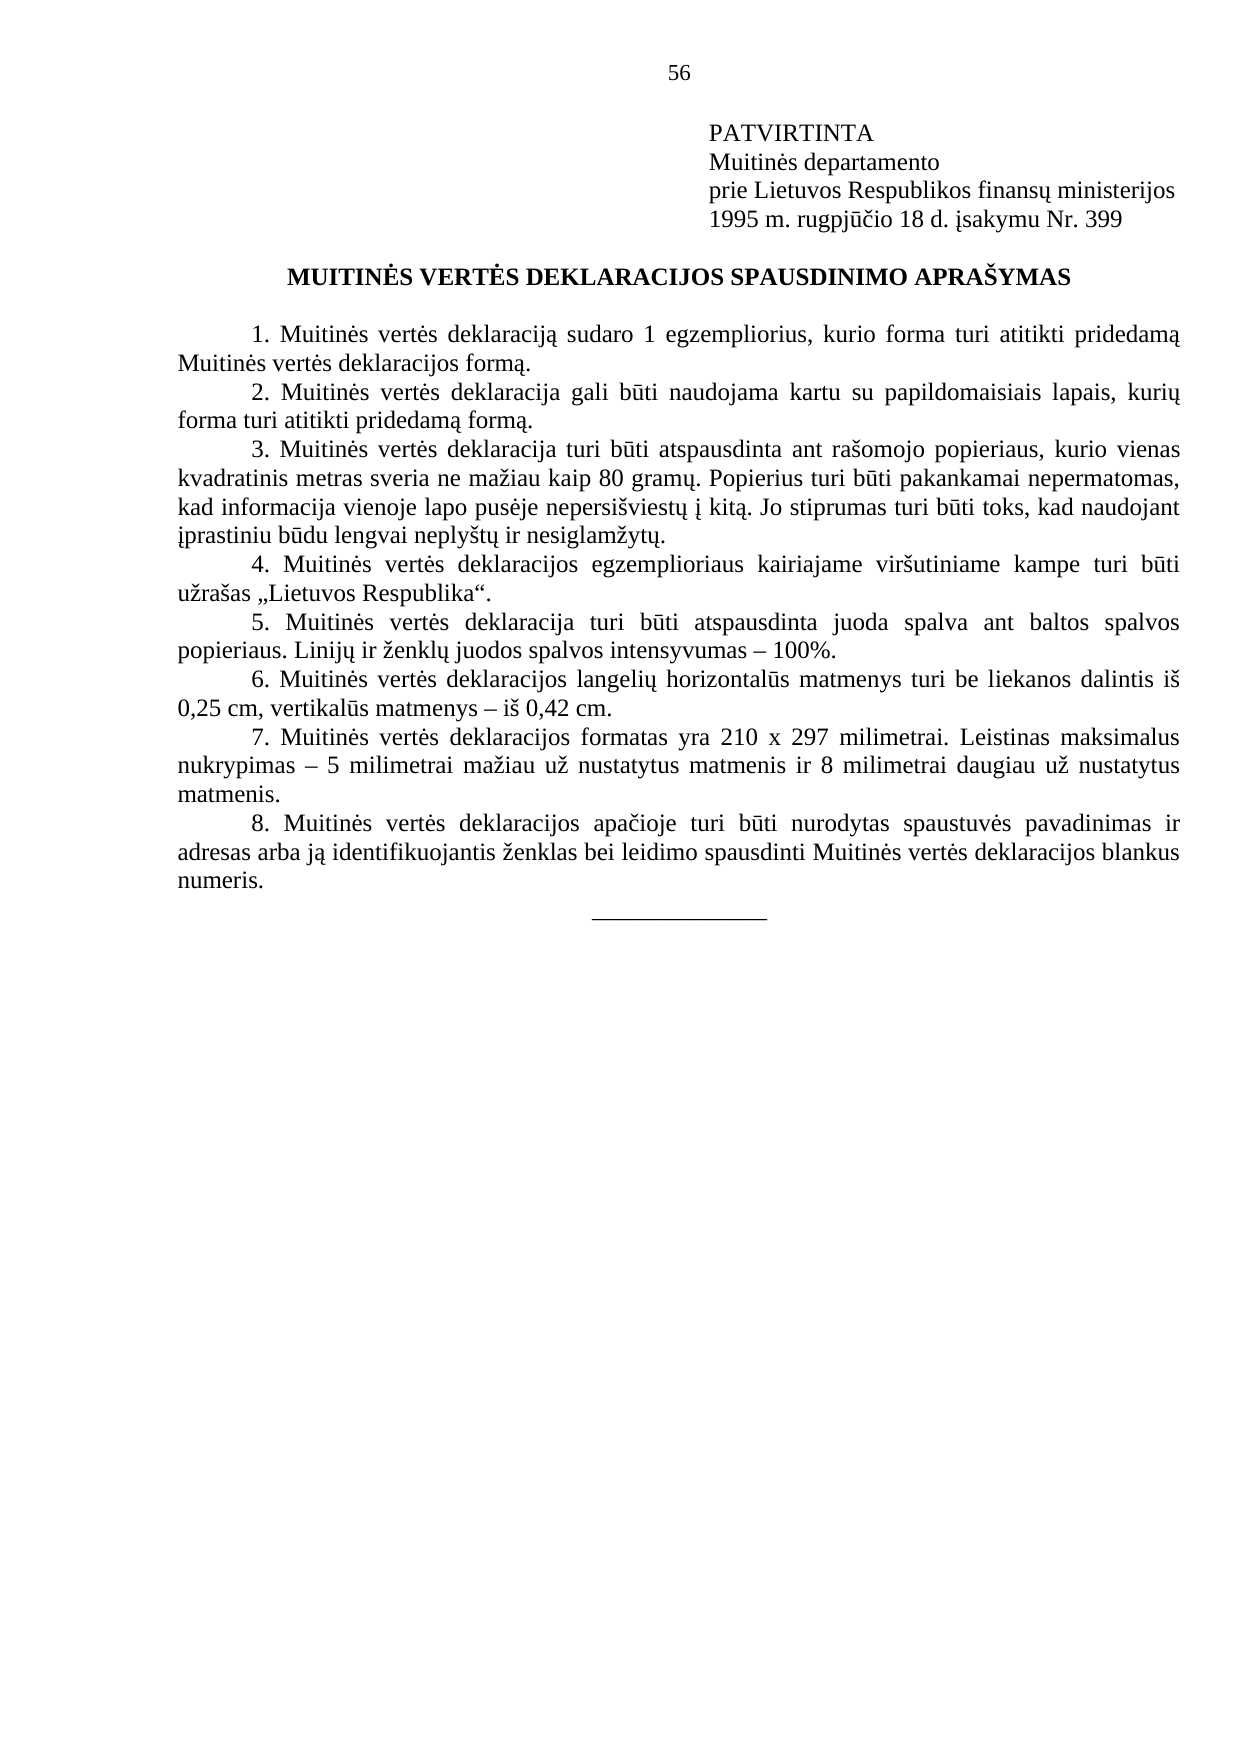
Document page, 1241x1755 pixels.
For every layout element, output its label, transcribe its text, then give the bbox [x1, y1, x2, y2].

text prie Lietuvos Respublikos finansų ministerijos [177, 176, 1181, 204]
text 2. Muitinės vertės deklaracija gali būti naudojama kartu su papildomaisiais lapais, kurių forma turi atitikti pridedamą formą. [177, 377, 1181, 434]
text ______________ [177, 894, 1181, 923]
text Muitinės departamento [177, 147, 1181, 176]
text PATVIRTINTA [709, 118, 1181, 147]
text 3. Muitinės vertės deklaracija turi būti atspausdinta ant rašomojo popieriaus, kurio vienas kvadratinis metras sveria ne mažiau kaip 80 gramų. Popierius turi būti pakankamai nepermatomas, kad informacija vienoje lapo pusėje nepersišviestų į kitą. Jo stiprumas turi būti toks, kad naudojant įprastiniu būdu lengvai neplyštų ir nesiglamžytų. [177, 434, 1181, 549]
text 4. Muitinės vertės deklaracijos egzemplioriaus kairiajame viršutiniame kampe turi būti užrašas „Lietuvos Respublika“. [177, 549, 1181, 607]
text 6. Muitinės vertės deklaracijos langelių horizontalūs matmenys turi be liekanos dalintis iš 0,25 cm, vertikalūs matmenys – iš 0,42 cm. [177, 664, 1181, 722]
text 5. Muitinės vertės deklaracija turi būti atspausdinta juoda spalva ant baltos spalvos popieriaus. Linijų ir ženklų juodos spalvos intensyvumas – 100%. [177, 607, 1181, 664]
text 1. Muitinės vertės deklaraciją sudaro 1 egzempliorius, kurio forma turi atitikti pridedamą Muitinės vertės deklaracijos formą. [177, 319, 1181, 377]
text 1995 m. rugpjūčio 18 d. įsakymu Nr. 399 [177, 204, 1181, 233]
text MUITINĖS VERTĖS DEKLARACIJOS SPAUSDINIMO APRAŠYMAS [177, 262, 1181, 291]
text 7. Muitinės vertės deklaracijos formatas yra 210 x 297 milimetrai. Leistinas maksimalus nukrypimas – 5 milimetrai mažiau už nustatytus matmenis ir 8 milimetrai daugiau už nustatytus matmenis. [177, 722, 1181, 808]
text 8. Muitinės vertės deklaracijos apačioje turi būti nurodytas spaustuvės pavadinimas ir adresas arba ją identifikuojantis ženklas bei leidimo spausdinti Muitinės vertės deklaracijos blankus numeris. [177, 808, 1181, 894]
